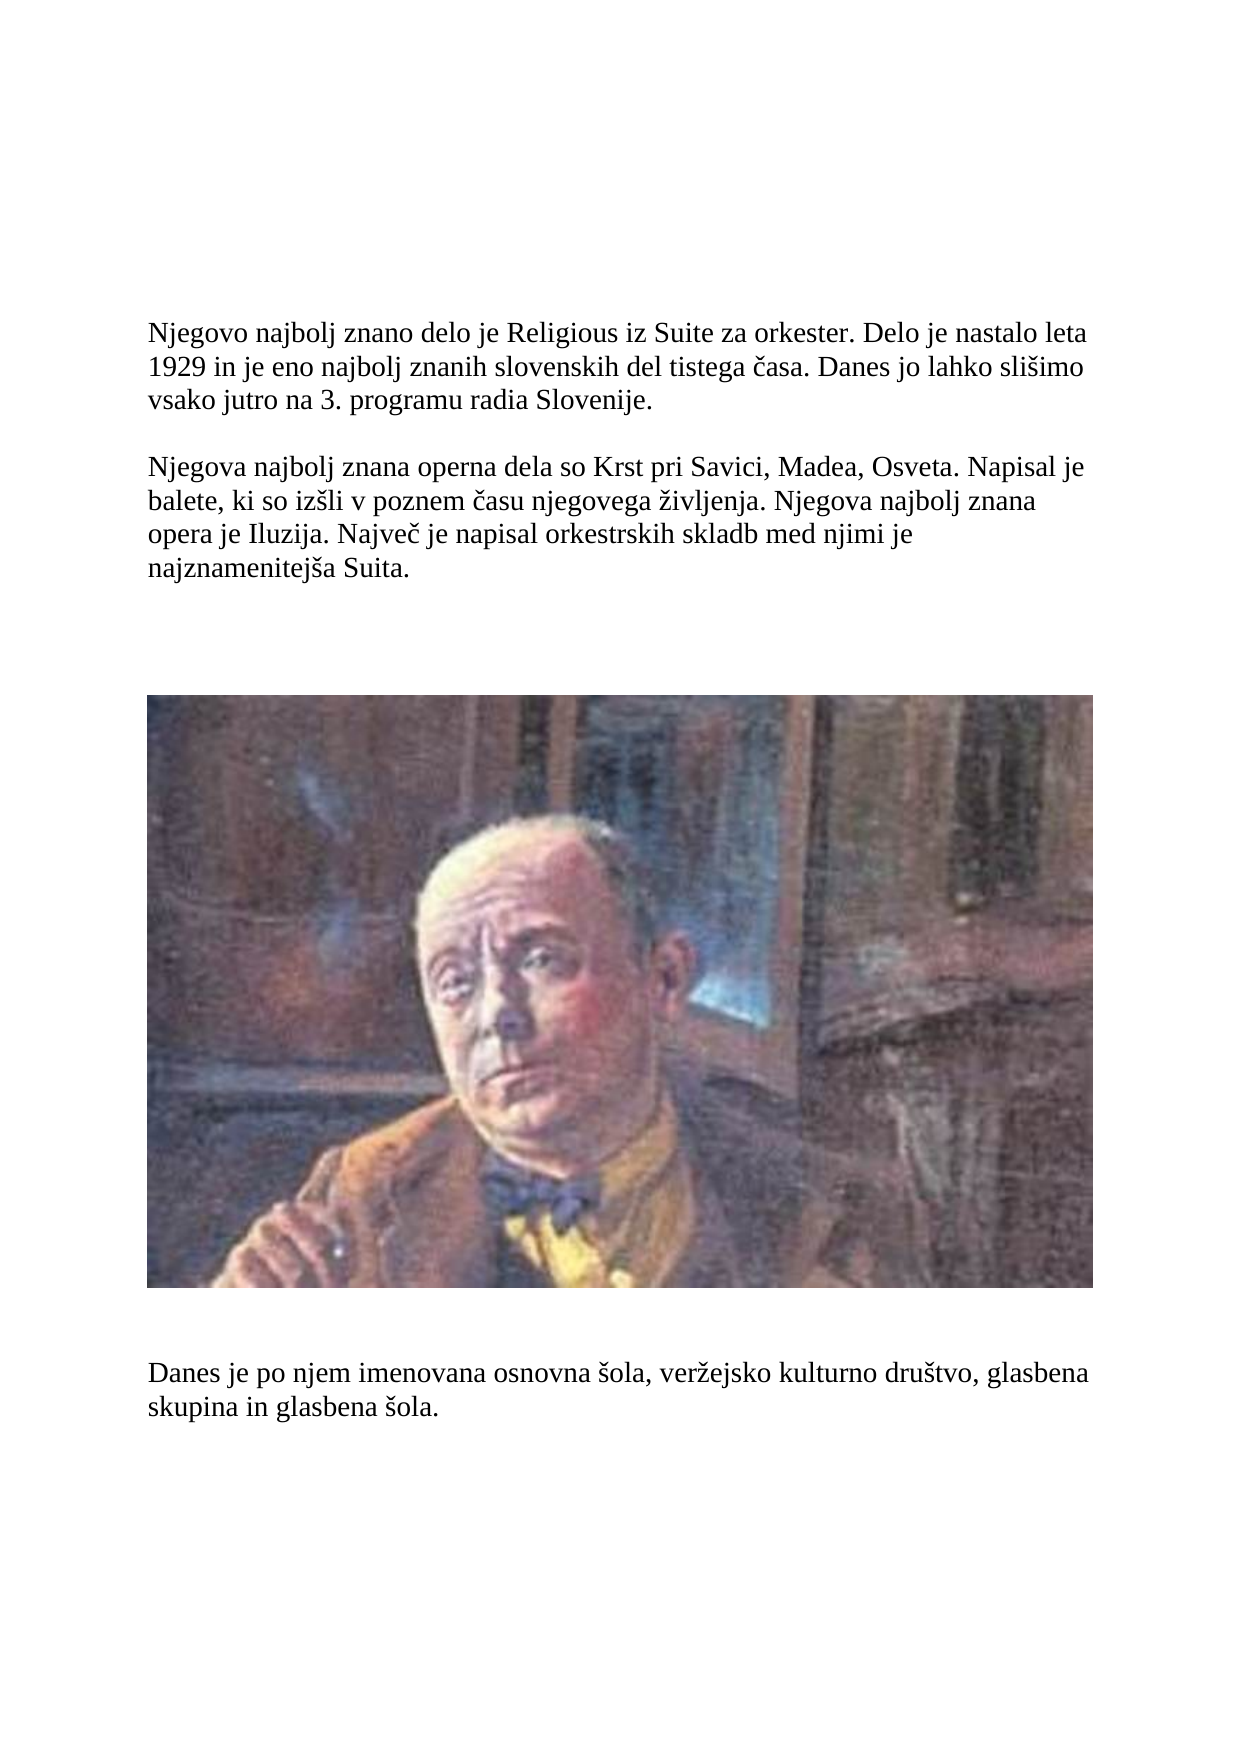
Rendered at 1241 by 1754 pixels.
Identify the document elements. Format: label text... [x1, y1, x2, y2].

text Njegova najbolj znana operna dela so Krst pri Savici, Madea, Osveta. Napisal je balete, ki so izšli v poznem času njegovega življenja. Njegova najbolj znana opera je Iluzija. Največ je napisal orkestrskih skladb med njimi je najznamenitejša Suita. [148, 449, 1093, 584]
text Danes je po njem imenovana osnovna šola, veržejsko kulturno društvo, glasbena skupina in glasbena šola. [148, 1355, 1093, 1422]
picture [147, 695, 1093, 1288]
text Njegovo najbolj znano delo je Religious iz Suite za orkester. Delo je nastalo leta 1929 in je eno najbolj znanih slovenskih del tistega časa. Danes jo lahko slišimo vsako jutro na 3. programu radia Slovenije. [148, 315, 1093, 416]
